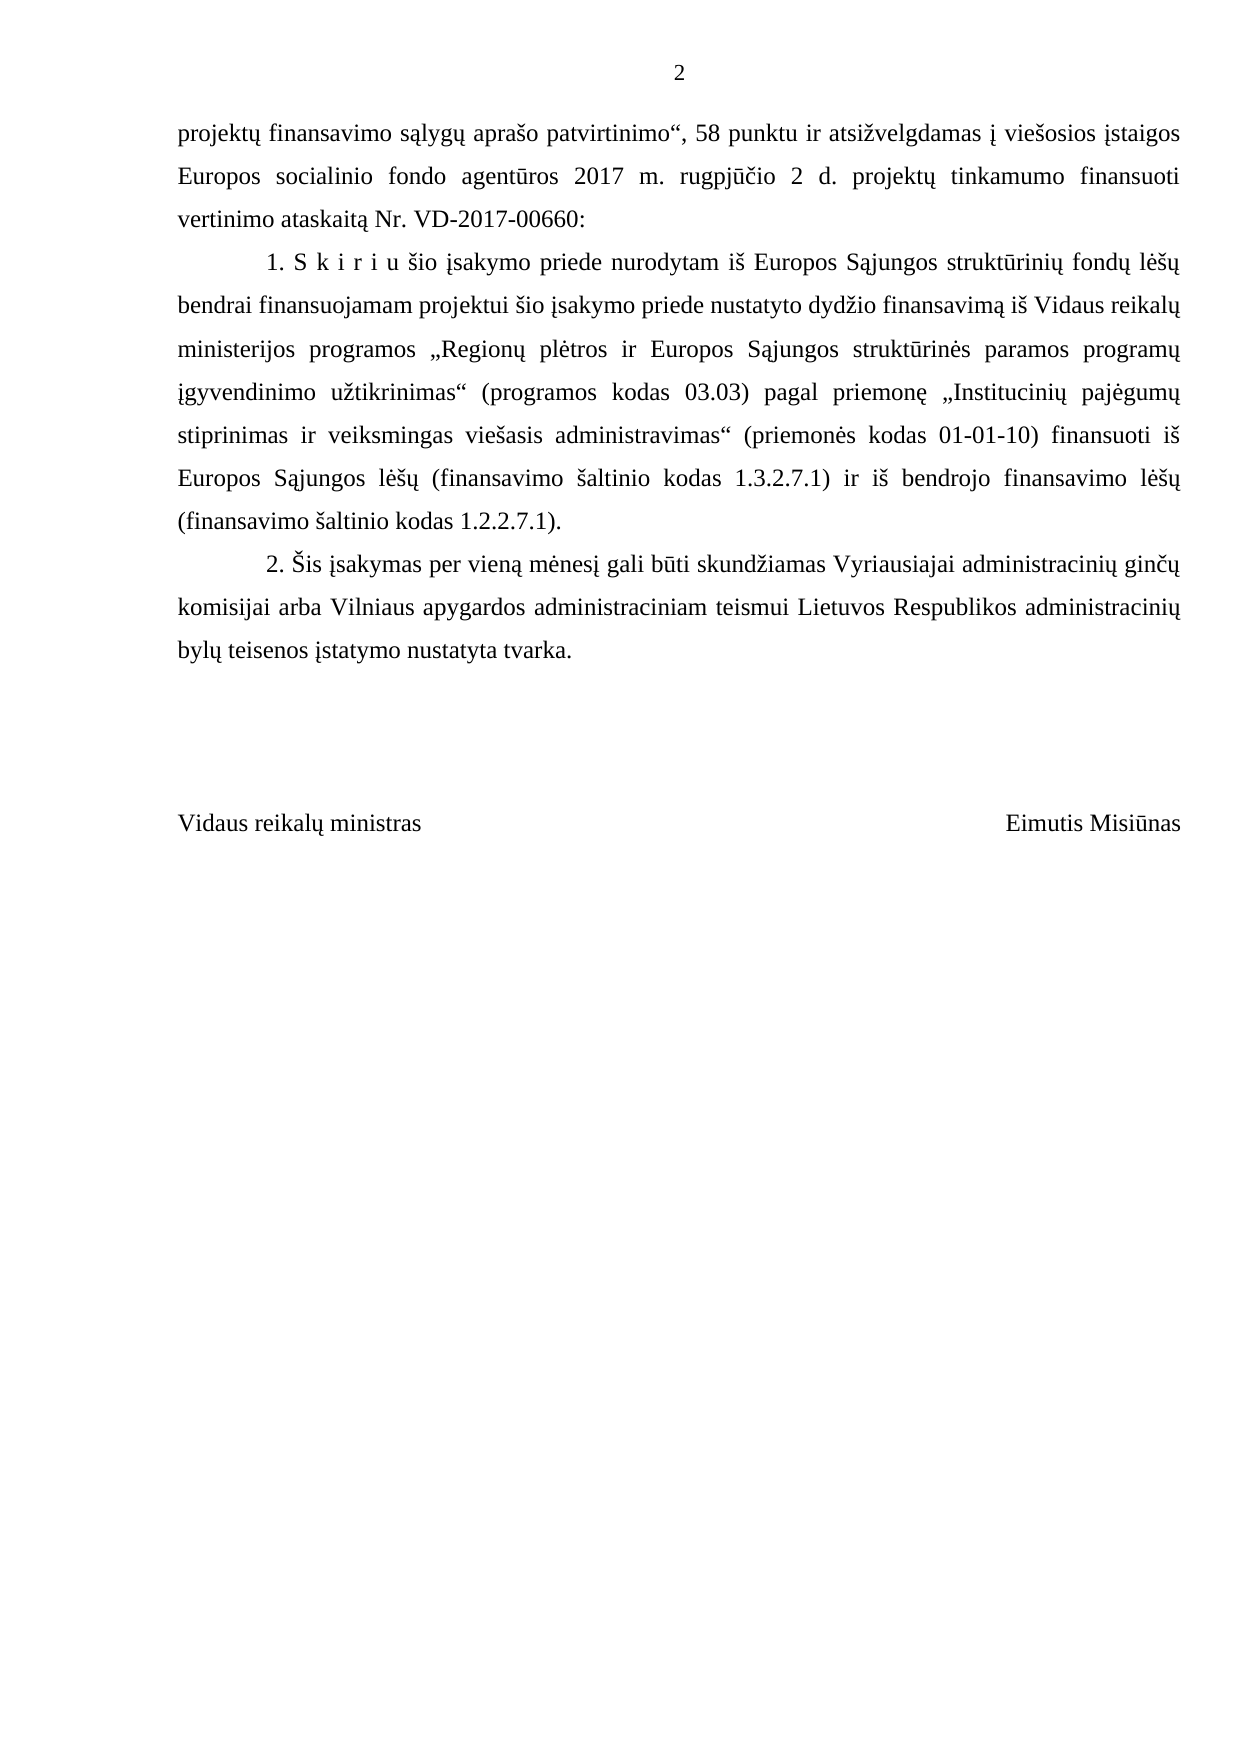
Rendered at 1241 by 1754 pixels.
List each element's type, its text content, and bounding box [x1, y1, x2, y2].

text 2. Šis įsakymas per vieną mėnesį gali būti skundžiamas Vyriausiajai administracinių ginčų komisijai arba Vilniaus apygardos administraciniam teismui Lietuvos Respublikos administracinių bylų teisenos įstatymo nustatyta tvarka. [177, 549, 1181, 664]
text Vidaus reikalų ministras Eimutis Misiūnas [177, 808, 1181, 837]
text 1. S k i r i u šio įsakymo priede nurodytam iš Europos Sąjungos struktūrinių fondų lėšų bendrai finansuojamam projektui šio įsakymo priede nustatyto dydžio finansavimą iš Vidaus reikalų ministerijos programos „Regionų plėtros ir Europos Sąjungos struktūrinės paramos programų įgyvendinimo užtikrinimas“ (programos kodas 03.03) pagal priemonę „Institucinių pajėgumų stiprinimas ir veiksmingas viešasis administravimas“ (priemonės kodas 01-01-10) finansuoti iš Europos Sąjungos lėšų (finansavimo šaltinio kodas 1.3.2.7.1) ir iš bendrojo finansavimo lėšų (finansavimo šaltinio kodas 1.2.2.7.1). [177, 247, 1181, 535]
text projektų finansavimo sąlygų aprašo patvirtinimo“, 58 punktu ir atsižvelgdamas į viešosios įstaigos Europos socialinio fondo agentūros 2017 m. rugpjūčio 2 d. projektų tinkamumo finansuoti vertinimo ataskaitą Nr. VD-2017-00660: [177, 118, 1181, 233]
